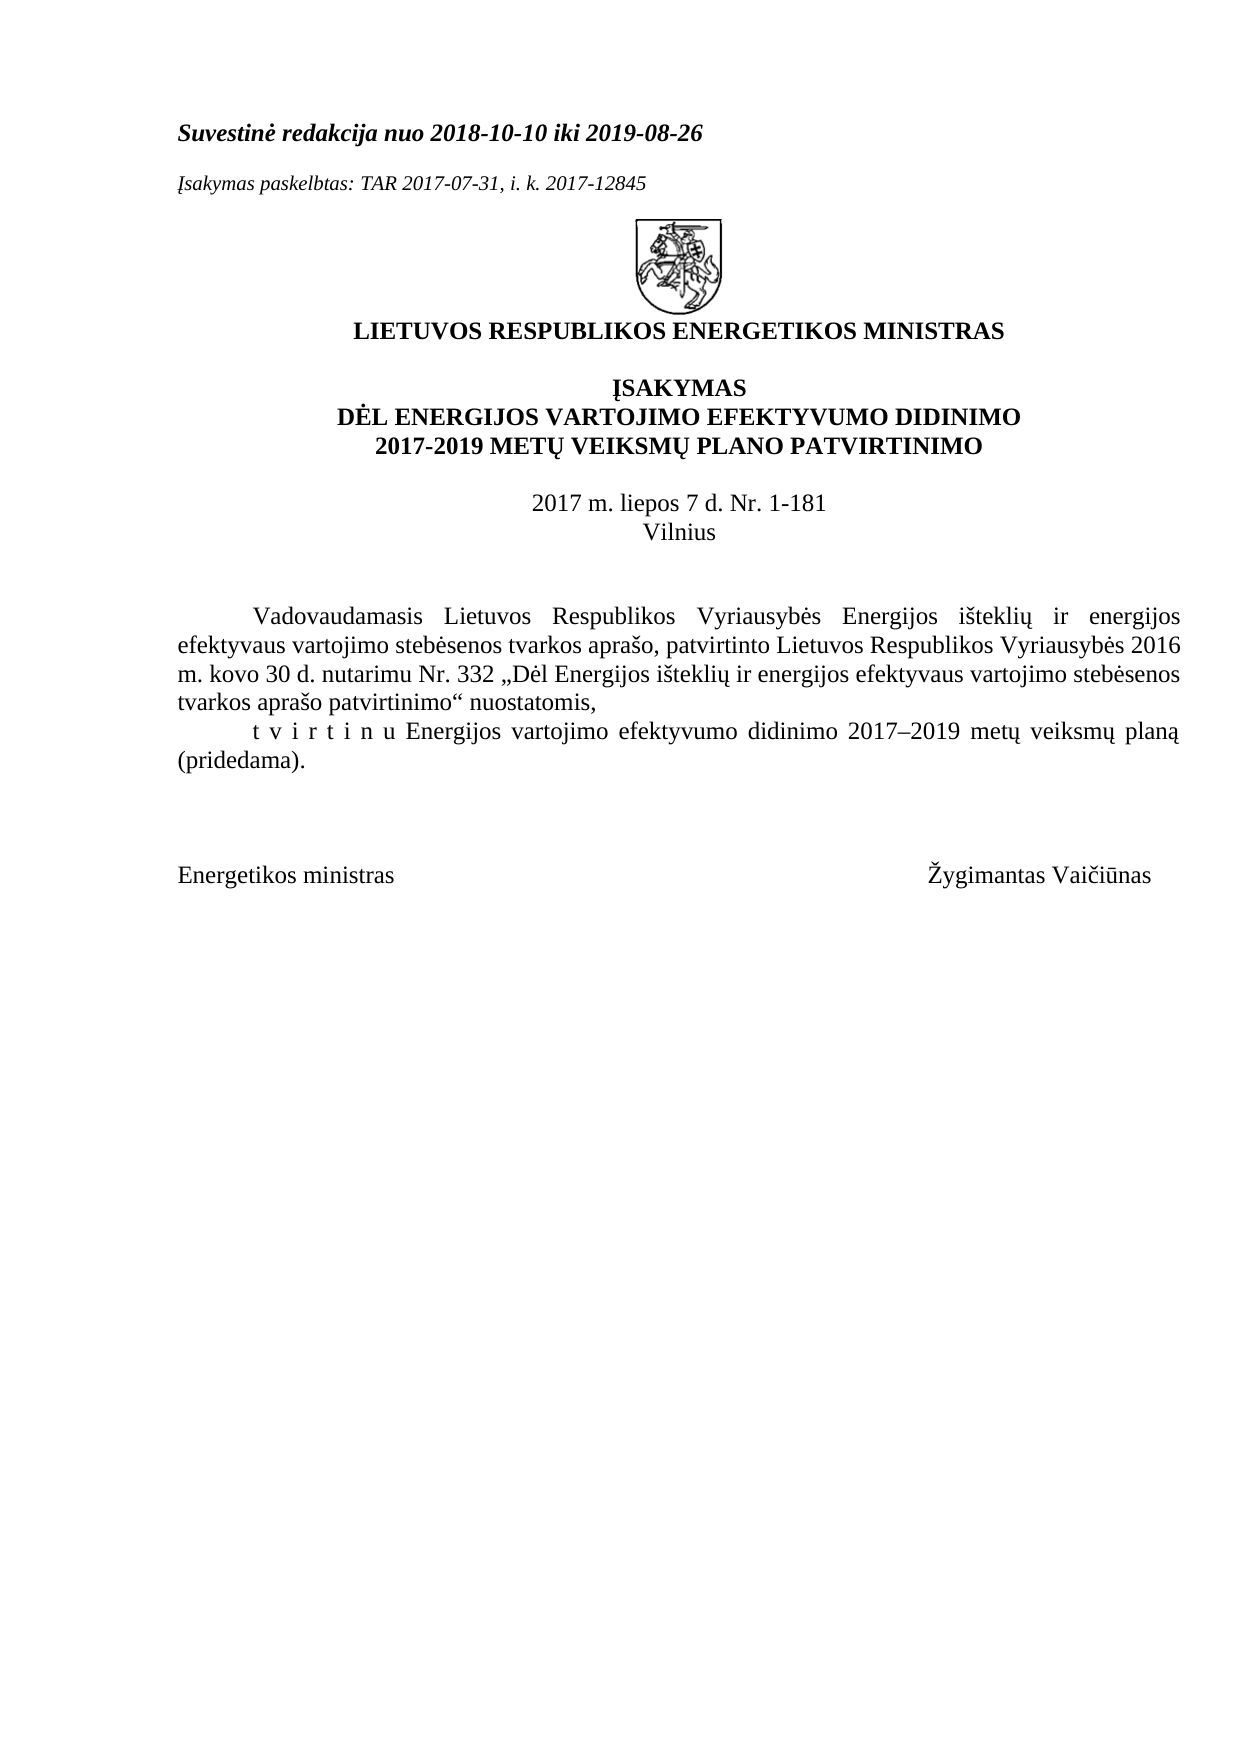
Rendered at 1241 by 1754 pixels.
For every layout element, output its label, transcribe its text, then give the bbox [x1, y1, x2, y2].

text Vadovaudamasis Lietuvos Respublikos Vyriausybės Energijos išteklių ir energijos efektyvaus vartojimo stebėsenos tvarkos aprašo, patvirtinto Lietuvos Respublikos Vyriausybės 2016 m. kovo 30 d. nutarimu Nr. 332 „Dėl Energijos išteklių ir energijos efektyvaus vartojimo stebėsenos tvarkos aprašo patvirtinimo“ nuostatomis, [177, 601, 1181, 716]
text įsakymas [177, 373, 1181, 402]
text LIETUVOS RESPUBLIKOS energetikos MINISTRAS [177, 316, 1181, 345]
text Įsakymas paskelbtas: TAR 2017-07-31, i. k. 2017-12845 [177, 171, 1181, 195]
text DĖL ENERGIJOS VARTOJIMO EFEKTYVUMO DIDINIMO [177, 402, 1181, 431]
text 2017 m. liepos 7 d. Nr. 1-181 [177, 488, 1181, 517]
text Energetikos ministras Žygimantas Vaičiūnas [177, 860, 1181, 889]
text t v i r t i n u Energijos vartojimo efektyvumo didinimo 2017–2019 metų veiksmų planą (pridedama). [177, 716, 1181, 774]
text Suvestinė redakcija nuo 2018-10-10 iki 2019-08-26 [177, 118, 1181, 147]
text 2017-2019 METŲ VEIKSMŲ PLANO PATVIRTINIMO [177, 431, 1181, 460]
text Vilnius [177, 517, 1181, 546]
